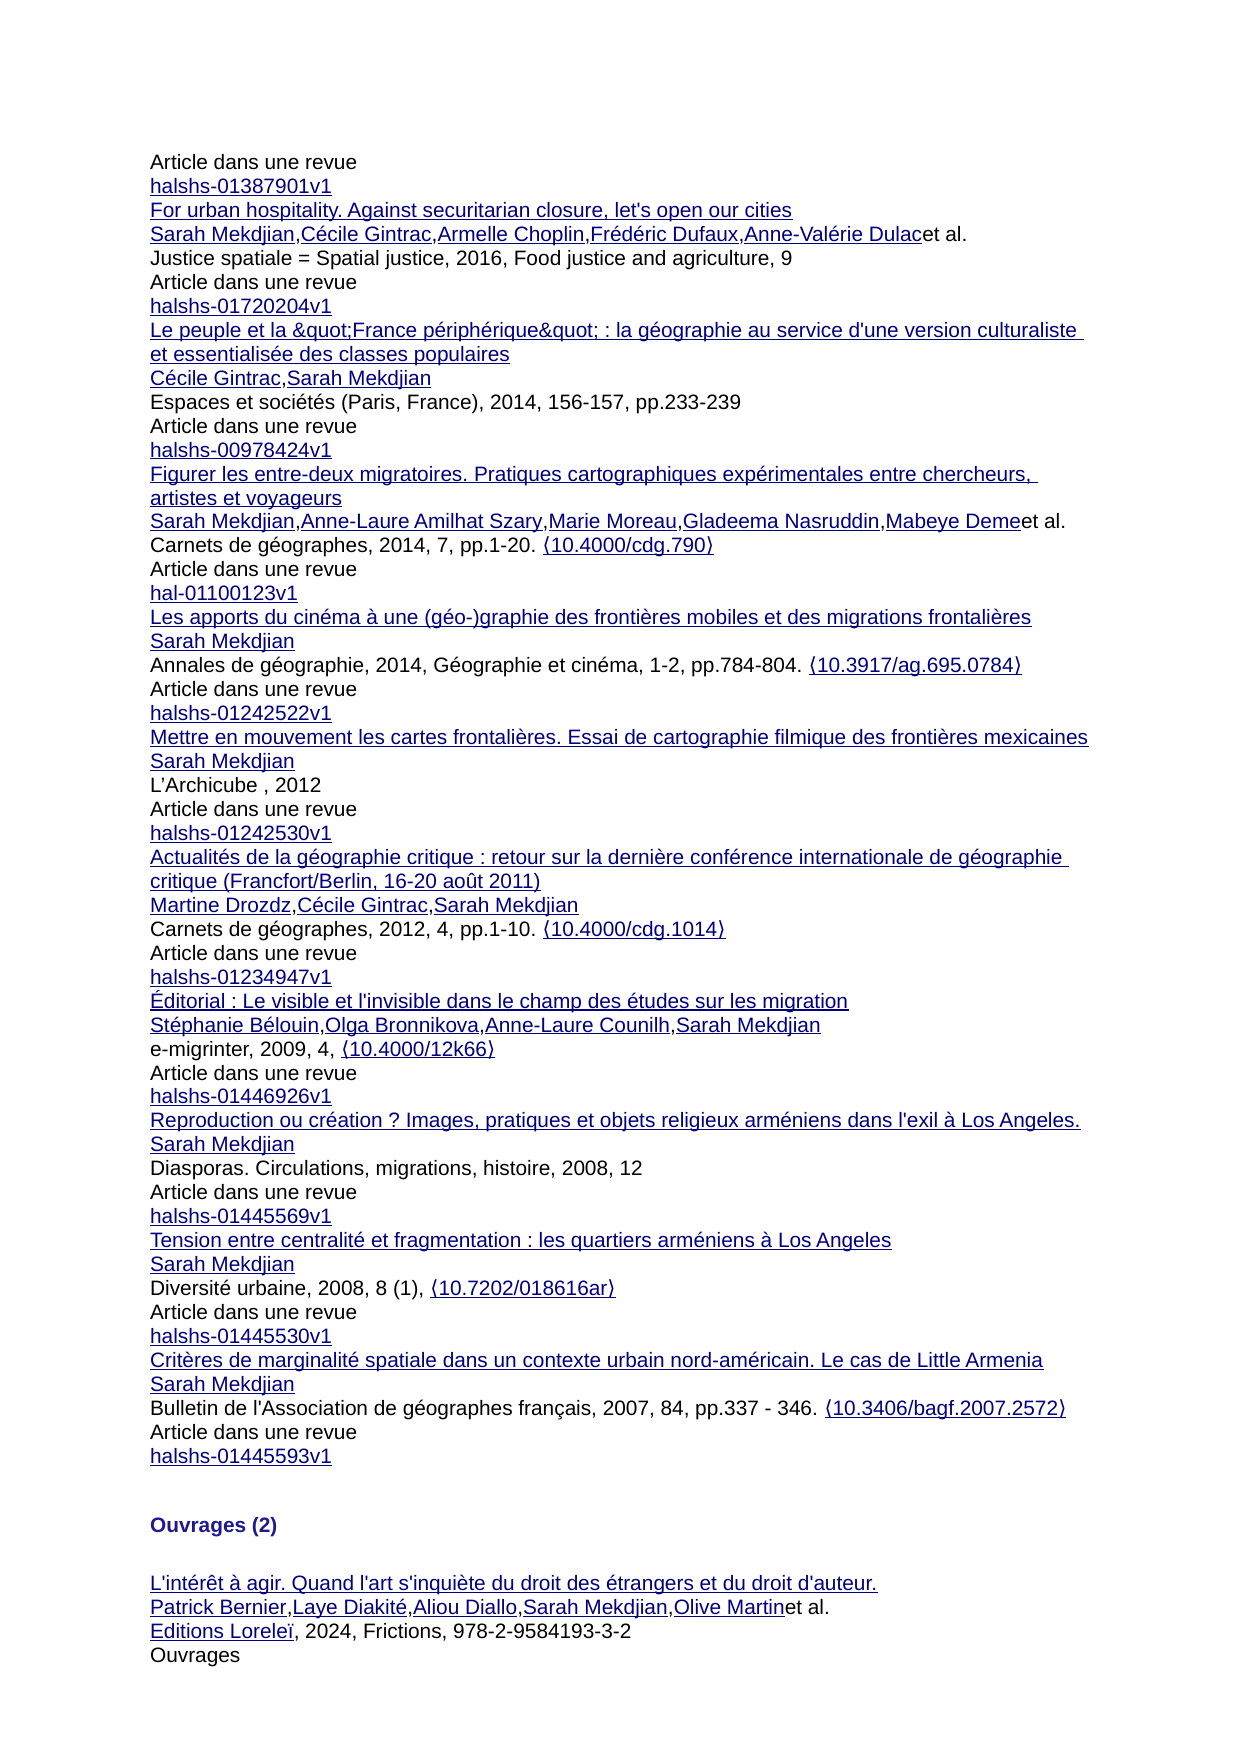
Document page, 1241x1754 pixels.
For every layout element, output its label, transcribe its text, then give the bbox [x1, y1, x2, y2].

table_header L'intérêt à agir. Quand l'art s'inquiète du droit des étrangers et du droit d'auteur. Patrick Bernier,Laye Diakité,Aliou Diallo,Sarah Mekdjian,Olive Martinet al. Editions Loreleï, 2024, Frictions, 978-2-9584193-3-2 Ouvrages [150, 1571, 1090, 1667]
table_cell Figurer les entre-deux migratoires. Pratiques cartographiques expérimentales entre chercheurs, artistes et voyageurs Sarah Mekdjian,Anne-Laure Amilhat Szary,Marie Moreau,Gladeema Nasruddin,Mabeye Demeet al. Carnets de géographes, 2014, 7, pp.1-20. ⟨10.4000/cdg.790⟩ Article dans une revue hal-01100123v1 [150, 461, 1090, 605]
table_cell Reproduction ou création ? Images, pratiques et objets religieux arméniens dans l'exil à Los Angeles. Sarah Mekdjian Diasporas. Circulations, migrations, histoire, 2008, 12 Article dans une revue halshs-01445569v1 [150, 1108, 1090, 1228]
table_cell Tension entre centralité et fragmentation : les quartiers arméniens à Los Angeles Sarah Mekdjian Diversité urbaine, 2008, 8 (1), ⟨10.7202/018616ar⟩ Article dans une revue halshs-01445530v1 [150, 1228, 1090, 1348]
subtitle Ouvrages (2) [150, 1512, 1090, 1536]
table_cell Mettre en mouvement les cartes frontalières. Essai de cartographie filmique des frontières mexicaines Sarah Mekdjian L’Archicube , 2012 Article dans une revue halshs-01242530v1 [150, 725, 1090, 845]
table_cell Éditorial : Le visible et l'invisible dans le champ des études sur les migration Stéphanie Bélouin,Olga Bronnikova,Anne-Laure Counilh,Sarah Mekdjian e-migrinter, 2009, 4, ⟨10.4000/12k66⟩ Article dans une revue halshs-01446926v1 [150, 989, 1090, 1108]
table_cell Article dans une revue halshs-01387901v1 [150, 150, 1090, 198]
table_cell For urban hospitality. Against securitarian closure, let's open our cities Sarah Mekdjian,Cécile Gintrac,Armelle Choplin,Frédéric Dufaux,Anne-Valérie Dulacet al. Justice spatiale = Spatial justice, 2016, Food justice and agriculture, 9 Article dans une revue halshs-01720204v1 [150, 198, 1090, 318]
table_cell Critères de marginalité spatiale dans un contexte urbain nord-américain. Le cas de Little Armenia Sarah Mekdjian Bulletin de l'Association de géographes français, 2007, 84, pp.337 - 346. ⟨10.3406/bagf.2007.2572⟩ Article dans une revue halshs-01445593v1 [150, 1348, 1090, 1468]
table_cell Le peuple et la &quot;France périphérique&quot; : la géographie au service d'une version culturaliste et essentialisée des classes populaires Cécile Gintrac,Sarah Mekdjian Espaces et sociétés (Paris, France), 2014, 156-157, pp.233-239 Article dans une revue halshs-00978424v1 [150, 318, 1090, 461]
table_cell Actualités de la géographie critique : retour sur la dernière conférence internationale de géographie critique (Francfort/Berlin, 16-20 août 2011) Martine Drozdz,Cécile Gintrac,Sarah Mekdjian Carnets de géographes, 2012, 4, pp.1-10. ⟨10.4000/cdg.1014⟩ Article dans une revue halshs-01234947v1 [150, 845, 1090, 988]
table_cell Les apports du cinéma à une (géo-)graphie des frontières mobiles et des migrations frontalières Sarah Mekdjian Annales de géographie, 2014, Géographie et cinéma, 1-2, pp.784-804. ⟨10.3917/ag.695.0784⟩ Article dans une revue halshs-01242522v1 [150, 605, 1090, 725]
